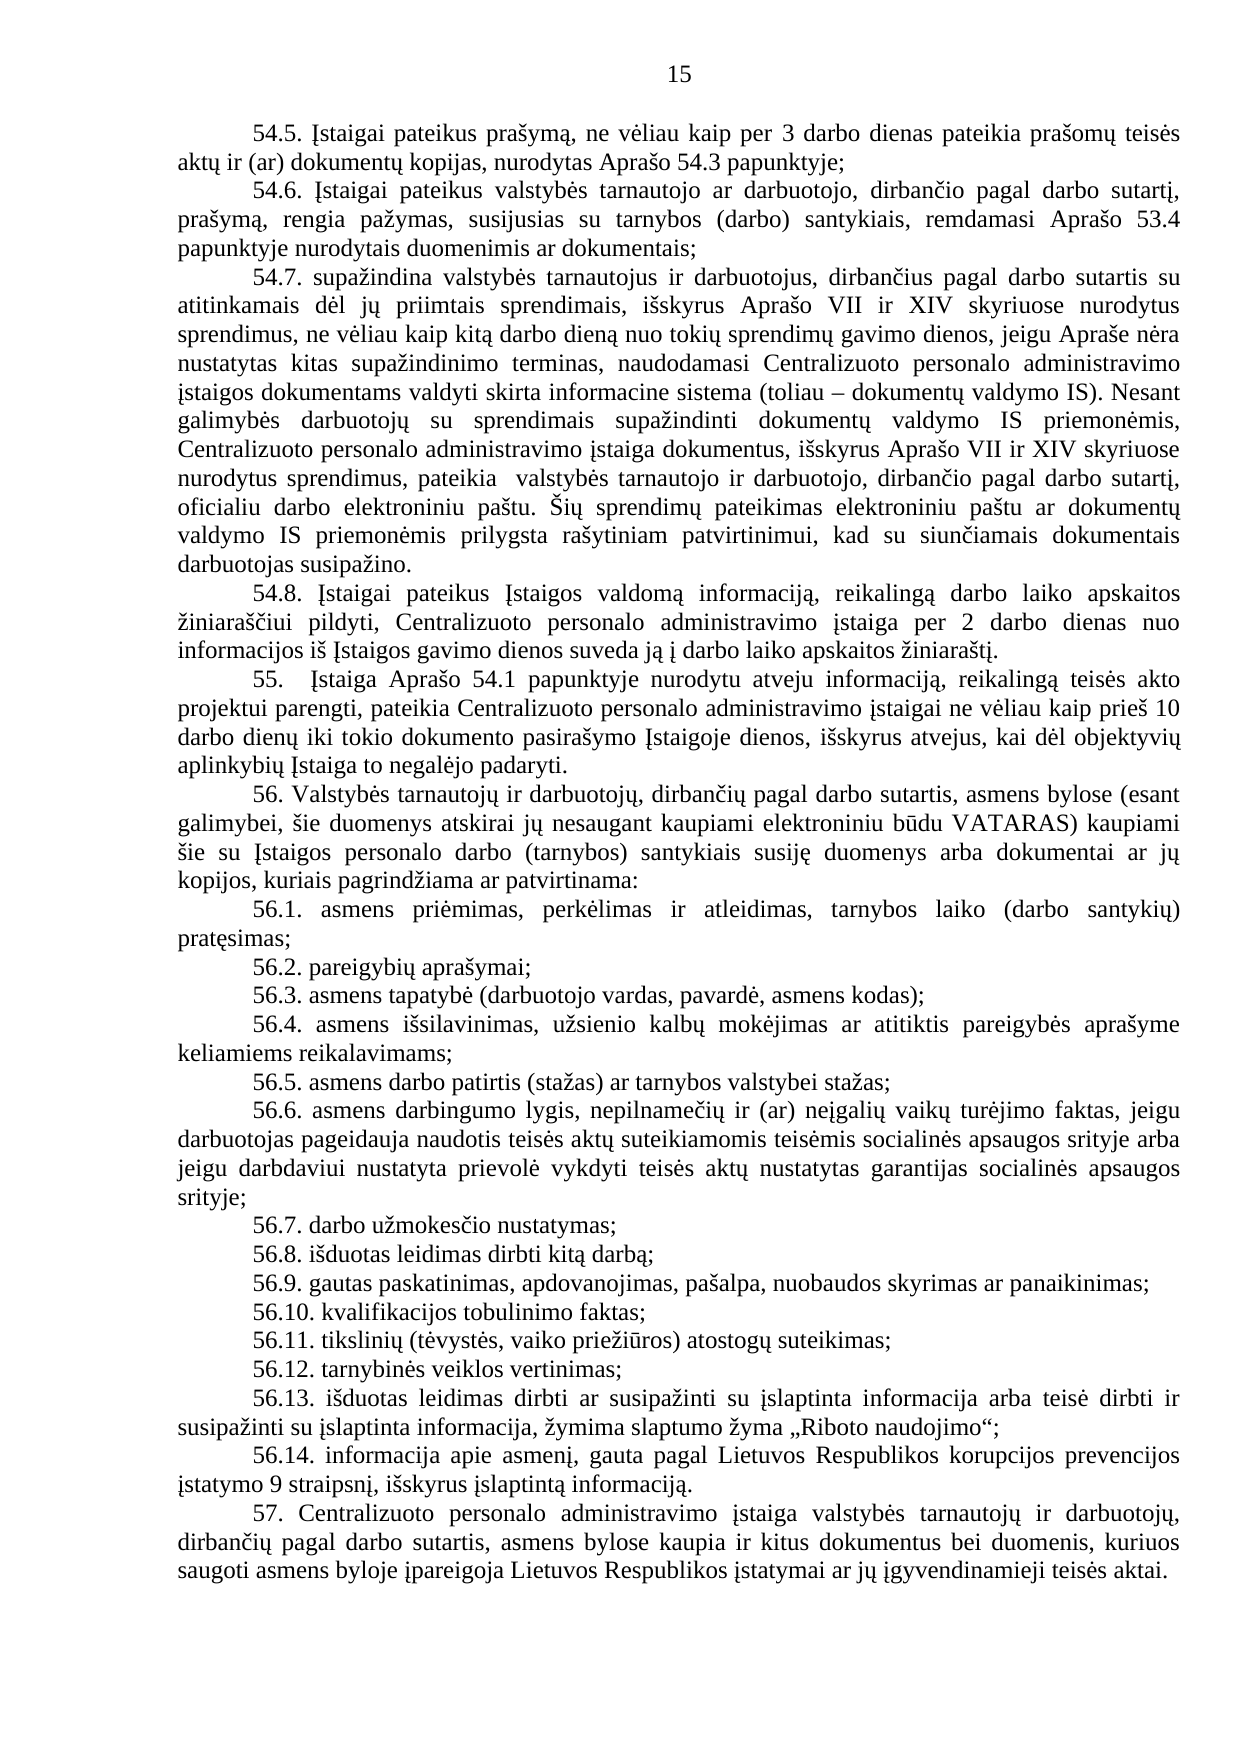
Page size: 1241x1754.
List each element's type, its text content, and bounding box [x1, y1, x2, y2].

text 54.6. Įstaigai pateikus valstybės tarnautojo ar darbuotojo, dirbančio pagal darbo sutartį, prašymą, rengia pažymas, susijusias su tarnybos (darbo) santykiais, remdamasi Aprašo 53.4 papunktyje nurodytais duomenimis ar dokumentais; [177, 176, 1181, 262]
text 54.5. Įstaigai pateikus prašymą, ne vėliau kaip per 3 darbo dienas pateikia prašomų teisės aktų ir (ar) dokumentų kopijas, nurodytas Aprašo 54.3 papunktyje; [177, 118, 1181, 176]
text 56. Valstybės tarnautojų ir darbuotojų, dirbančių pagal darbo sutartis, asmens bylose (esant galimybei, šie duomenys atskirai jų nesaugant kaupiami elektroniniu būdu VATARAS) kaupiami šie su Įstaigos personalo darbo (tarnybos) santykiais susiję duomenys arba dokumentai ar jų kopijos, kuriais pagrindžiama ar patvirtinama: [177, 779, 1181, 894]
text 56.10. kvalifikacijos tobulinimo faktas; [177, 1297, 1181, 1326]
text 56.13. išduotas leidimas dirbti ar susipažinti su įslaptinta informacija arba teisė dirbti ir susipažinti su įslaptinta informacija, žymima slaptumo žyma „Riboto naudojimo“; [177, 1383, 1181, 1441]
text 54.8. Įstaigai pateikus Įstaigos valdomą informaciją, reikalingą darbo laiko apskaitos žiniaraščiui pildyti, Centralizuoto personalo administravimo įstaiga per 2 darbo dienas nuo informacijos iš Įstaigos gavimo dienos suveda ją į darbo laiko apskaitos žiniaraštį. [177, 578, 1181, 664]
text 56.4. asmens išsilavinimas, užsienio kalbų mokėjimas ar atitiktis pareigybės aprašyme keliamiems reikalavimams; [177, 1009, 1181, 1067]
text 56.8. išduotas leidimas dirbti kitą darbą; [177, 1239, 1181, 1268]
text 56.6. asmens darbingumo lygis, nepilnamečių ir (ar) neįgalių vaikų turėjimo faktas, jeigu darbuotojas pageidauja naudotis teisės aktų suteikiamomis teisėmis socialinės apsaugos srityje arba jeigu darbdaviui nustatyta prievolė vykdyti teisės aktų nustatytas garantijas socialinės apsaugos srityje; [177, 1096, 1181, 1211]
text 56.1. asmens priėmimas, perkėlimas ir atleidimas, tarnybos laiko (darbo santykių) pratęsimas; [177, 894, 1181, 952]
text 56.9. gautas paskatinimas, apdovanojimas, pašalpa, nuobaudos skyrimas ar panaikinimas; [177, 1268, 1181, 1297]
text 54.7. supažindina valstybės tarnautojus ir darbuotojus, dirbančius pagal darbo sutartis su atitinkamais dėl jų priimtais sprendimais, išskyrus Aprašo VII ir XIV skyriuose nurodytus sprendimus, ne vėliau kaip kitą darbo dieną nuo tokių sprendimų gavimo dienos, jeigu Apraše nėra nustatytas kitas supažindinimo terminas, naudodamasi Centralizuoto personalo administravimo įstaigos dokumentams valdyti skirta informacine sistema (toliau – dokumentų valdymo IS). Nesant galimybės darbuotojų su sprendimais supažindinti dokumentų valdymo IS priemonėmis, Centralizuoto personalo administravimo įstaiga dokumentus, išskyrus Aprašo VII ir XIV skyriuose nurodytus sprendimus, pateikia valstybės tarnautojo ir darbuotojo, dirbančio pagal darbo sutartį, oficialiu darbo elektroniniu paštu. Šių sprendimų pateikimas elektroniniu paštu ar dokumentų valdymo IS priemonėmis prilygsta rašytiniam patvirtinimui, kad su siunčiamais dokumentais darbuotojas susipažino. [177, 262, 1181, 578]
text 56.3. asmens tapatybė (darbuotojo vardas, pavardė, asmens kodas); [177, 981, 1181, 1009]
text 56.12. tarnybinės veiklos vertinimas; [177, 1354, 1181, 1383]
text 56.2. pareigybių aprašymai; [177, 952, 1181, 981]
text 57. Centralizuoto personalo administravimo įstaiga valstybės tarnautojų ir darbuotojų, dirbančių pagal darbo sutartis, asmens bylose kaupia ir kitus dokumentus bei duomenis, kuriuos saugoti asmens byloje įpareigoja Lietuvos Respublikos įstatymai ar jų įgyvendinamieji teisės aktai. [177, 1498, 1181, 1584]
text 56.5. asmens darbo patirtis (stažas) ar tarnybos valstybei stažas; [177, 1067, 1181, 1096]
text 56.7. darbo užmokesčio nustatymas; [177, 1211, 1181, 1239]
text 56.14. informacija apie asmenį, gauta pagal Lietuvos Respublikos korupcijos prevencijos įstatymo 9 straipsnį, išskyrus įslaptintą informaciją. [177, 1441, 1181, 1498]
text 55. Įstaiga Aprašo 54.1 papunktyje nurodytu atveju informaciją, reikalingą teisės akto projektui parengti, pateikia Centralizuoto personalo administravimo įstaigai ne vėliau kaip prieš 10 darbo dienų iki tokio dokumento pasirašymo Įstaigoje dienos, išskyrus atvejus, kai dėl objektyvių aplinkybių Įstaiga to negalėjo padaryti. [177, 664, 1181, 779]
text 56.11. tikslinių (tėvystės, vaiko priežiūros) atostogų suteikimas; [177, 1326, 1181, 1354]
